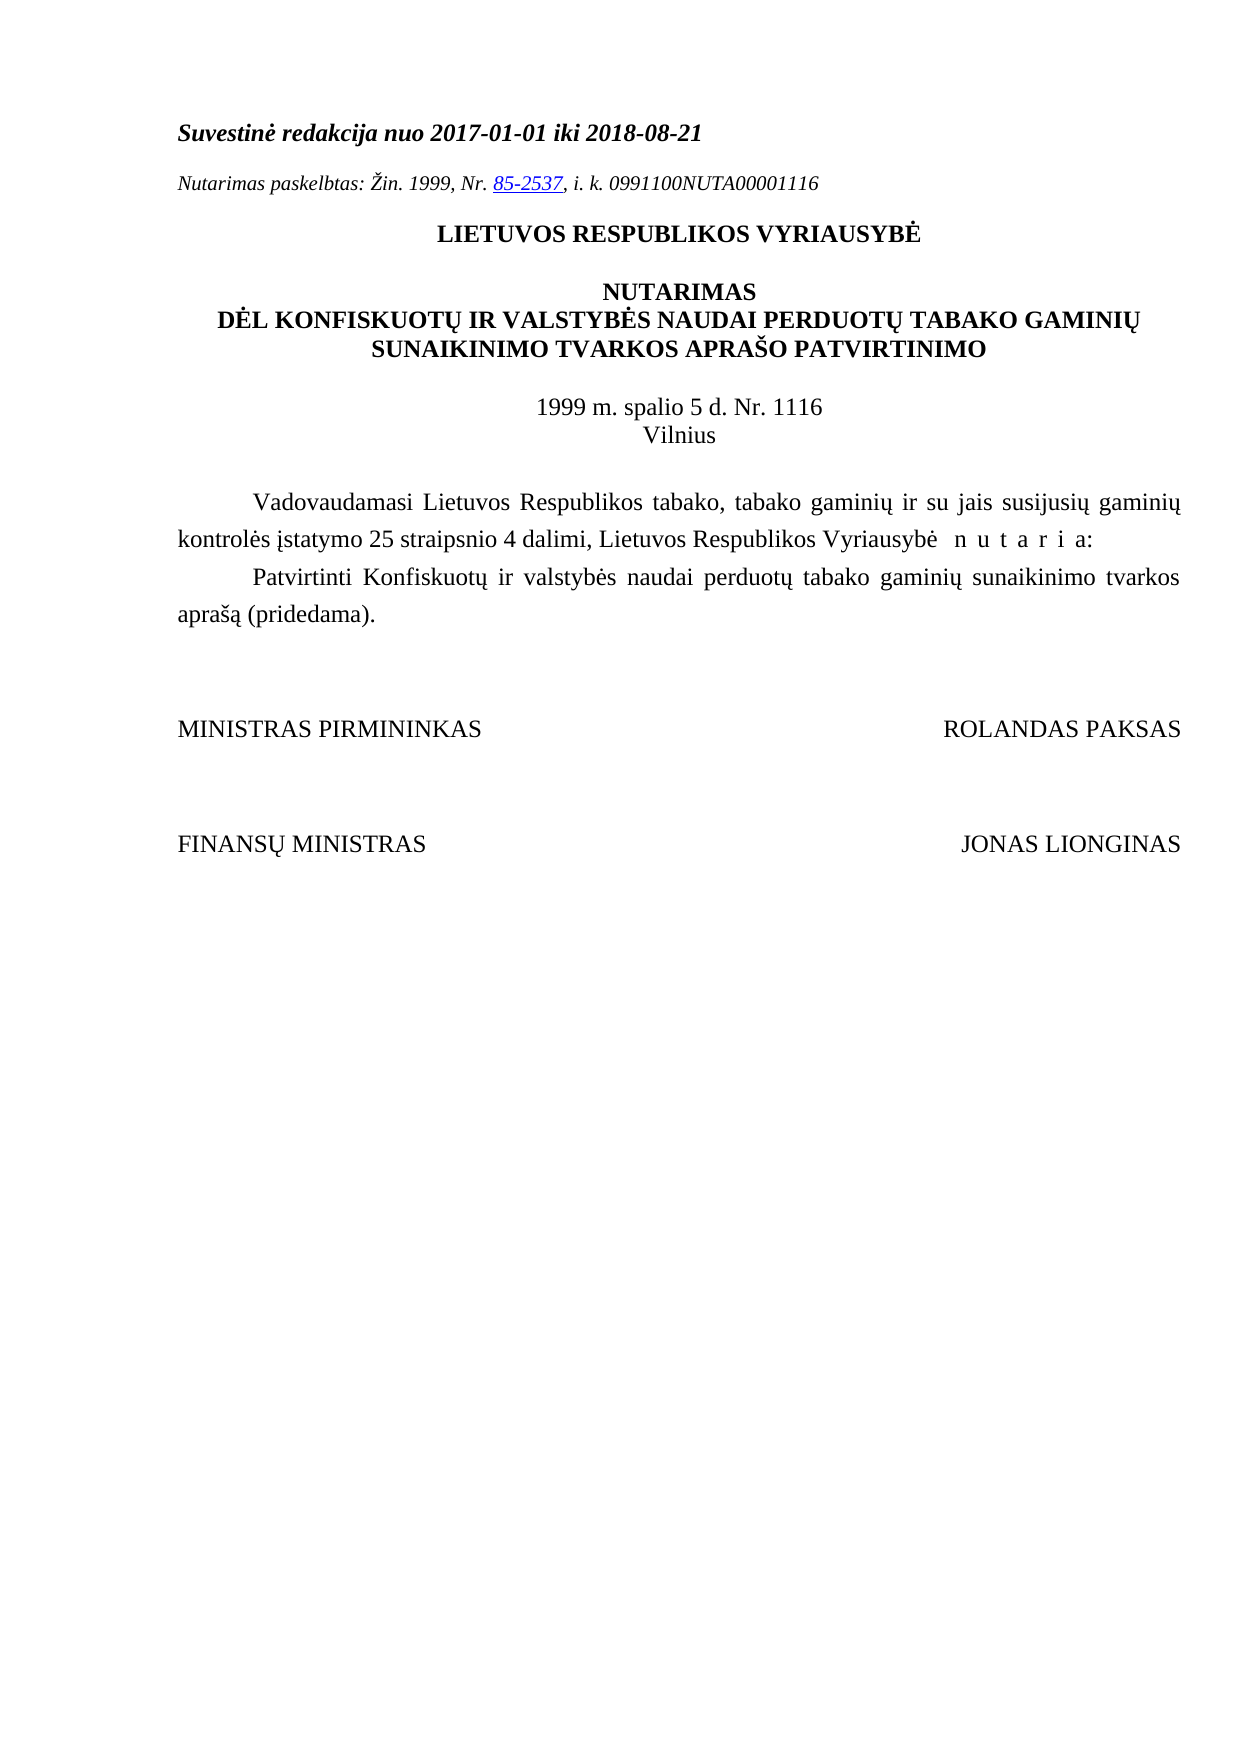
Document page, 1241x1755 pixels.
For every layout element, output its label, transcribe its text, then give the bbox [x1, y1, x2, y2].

text 1999 m. spalio 5 d. Nr. 1116 [177, 392, 1181, 420]
text Vilnius [177, 420, 1181, 449]
text NUTARIMAS [177, 277, 1181, 305]
text Patvirtinti Konfiskuotų ir valstybės naudai perduotų tabako gaminių sunaikinimo tvarkos aprašą (pridedama). [177, 553, 1181, 628]
text Vadovaudamasi Lietuvos Respublikos tabako, tabako gaminių ir su jais susijusių gaminių kontrolės įstatymo 25 straipsnio 4 dalimi, Lietuvos Respublikos Vyriausybė nutaria: [177, 478, 1181, 553]
text Nutarimas paskelbtas: Žin. 1999, Nr. 85-2537, i. k. 0991100NUTA00001116 [177, 171, 1181, 195]
text Ministras Pirmininkas Rolandas Paksas [177, 714, 1181, 743]
text LIETUVOS RESPUBLIKOS VYRIAUSYBĖ [177, 219, 1181, 248]
text DĖL KONFISKUOTŲ IR VALSTYBĖS NAUDAI PERDUOTŲ TABAKO GAMINIŲ SUNAIKINIMO TVARKOS APRAŠO PATVIRTINIMO [177, 305, 1181, 363]
text Finansų ministras Jonas Lionginas [177, 829, 1181, 858]
text Suvestinė redakcija nuo 2017-01-01 iki 2018-08-21 [177, 118, 1181, 147]
